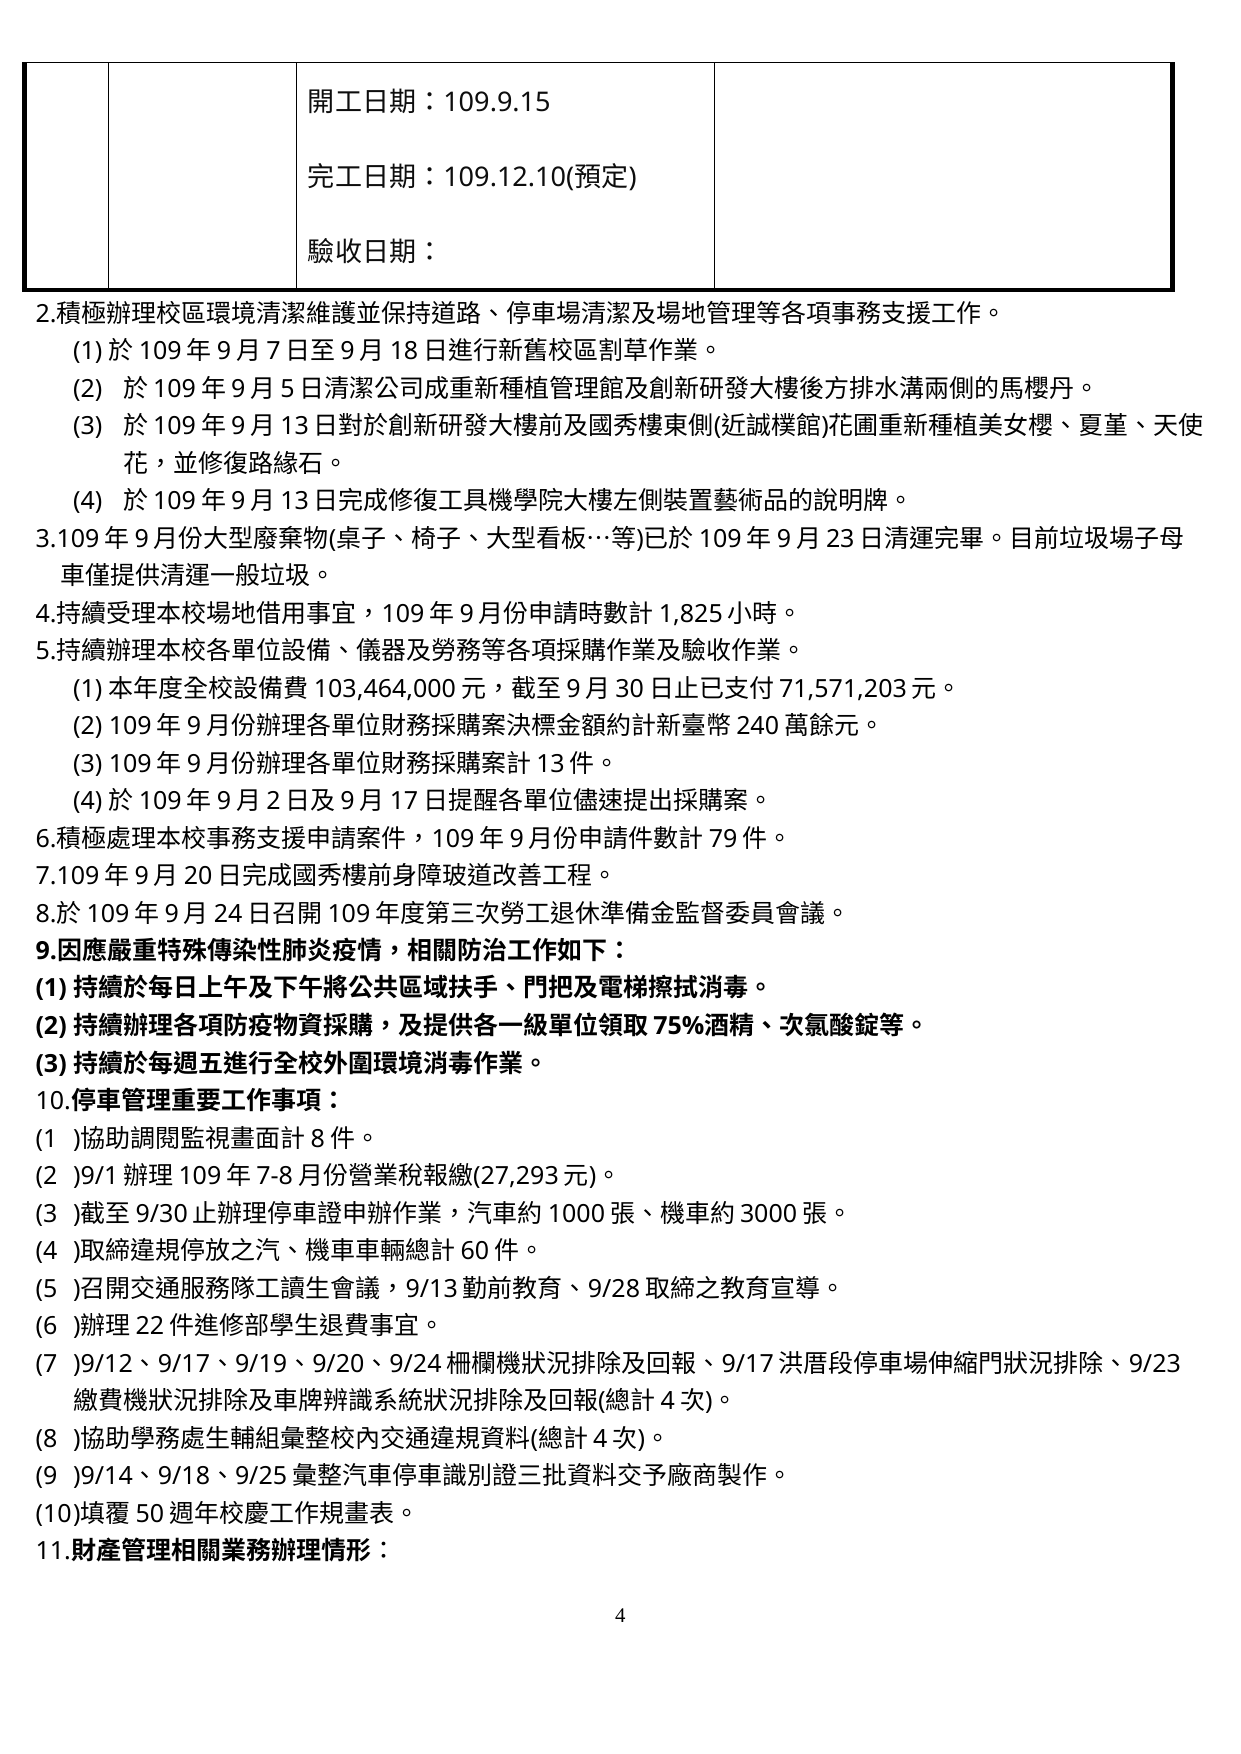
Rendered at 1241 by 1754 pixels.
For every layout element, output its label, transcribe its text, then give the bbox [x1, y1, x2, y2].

text 2.積極辦理校區環境清潔維護並保持道路、停車場清潔及場地管理等各項事務支援工作。 [35, 292, 1205, 330]
text 6.積極處理本校事務支援申請案件，109年9月份申請件數計79件。 [35, 817, 1205, 855]
table_cell [715, 63, 1170, 287]
list )9/12、9/17、9/19、9/20、9/24柵欄機狀況排除及回報、9/17洪厝段停車場伸縮門狀況排除、9/23繳費機狀況排除及車牌辨識系統狀況排除及回報(總計4次)。 [35, 1342, 1205, 1417]
list )協助調閱監視畫面計8件。 [35, 1117, 1205, 1155]
list (4) 於109年9月2日及9月17日提醒各單位儘速提出採購案。 [43, 780, 1205, 817]
list )截至9/30止辦理停車證申辦作業，汽車約1000張、機車約3000張。 [35, 1192, 1205, 1230]
list )召開交通服務隊工讀生會議，9/13勤前教育、9/28取締之教育宣導。 [35, 1267, 1205, 1305]
list (3) 於109年9月13日對於創新研發大樓前及國秀樓東側(近誠樸館)花圃重新種植美女櫻、夏堇、天使花，並修復路緣石。 [73, 405, 1205, 480]
text 11.財產管理相關業務辦理情形： [35, 1530, 1205, 1567]
list )9/14、9/18、9/25彙整汽車停車識別證三批資料交予廠商製作。 [35, 1455, 1205, 1492]
text (2) 持續辦理各項防疫物資採購，及提供各一級單位領取75%酒精、次氯酸錠等。 [35, 1005, 1205, 1042]
list (1) 本年度全校設備費103,464,000元，截至9月30日止已支付71,571,203元。 [73, 667, 1205, 705]
text 3.109年9月份大型廢棄物(桌子、椅子、大型看板…等)已於109年9月23日清運完畢。目前垃圾場子母車僅提供清運一般垃圾。 [35, 517, 1205, 592]
table_cell [109, 63, 296, 287]
text 4.持續受理本校場地借用事宜，109年9月份申請時數計1,825小時。 [35, 592, 1205, 630]
text 7.109年9月20日完成國秀樓前身障玻道改善工程。 [35, 855, 1205, 892]
list (2) 109年9月份辦理各單位財務採購案決標金額約計新臺幣240萬餘元。 [73, 705, 1205, 742]
list )辦理22件進修部學生退費事宜。 [35, 1305, 1205, 1342]
table_cell 開工日期：109.9.15 完工日期：109.12.10(預定) 驗收日期： [297, 63, 714, 287]
list )協助學務處生輔組彙整校內交通違規資料(總計4次)。 [35, 1417, 1205, 1455]
list )9/1辦理109年7-8月份營業稅報繳(27,293元)。 [35, 1155, 1205, 1192]
list (3) 109年9月份辦理各單位財務採購案計13件。 [44, 742, 1205, 780]
table_cell [27, 63, 108, 287]
text (1) 持續於每日上午及下午將公共區域扶手、門把及電梯擦拭消毒。 [35, 967, 1205, 1005]
text 10.停車管理重要工作事項： [35, 1080, 1205, 1117]
text 5.持續辦理本校各單位設備、儀器及勞務等各項採購作業及驗收作業。 [35, 630, 1205, 667]
list (2) 於109年9月5日清潔公司成重新種植管理館及創新研發大樓後方排水溝兩側的馬櫻丹。 [73, 367, 1205, 405]
text 9.因應嚴重特殊傳染性肺炎疫情，相關防治工作如下： [35, 930, 1205, 967]
list (4) 於109年9月13日完成修復工具機學院大樓左側裝置藝術品的說明牌。 [73, 480, 1205, 517]
text (3) 持續於每週五進行全校外圍環境消毒作業。 [35, 1042, 1205, 1080]
list )填覆50週年校慶工作規畫表。 [35, 1492, 1205, 1530]
list )取締違規停放之汽、機車車輛總計60件。 [35, 1230, 1205, 1267]
text 8.於109年9月24日召開109年度第三次勞工退休準備金監督委員會議。 [35, 892, 1205, 930]
list (1) 於109年9月7日至9月18日進行新舊校區割草作業。 [73, 330, 1205, 367]
